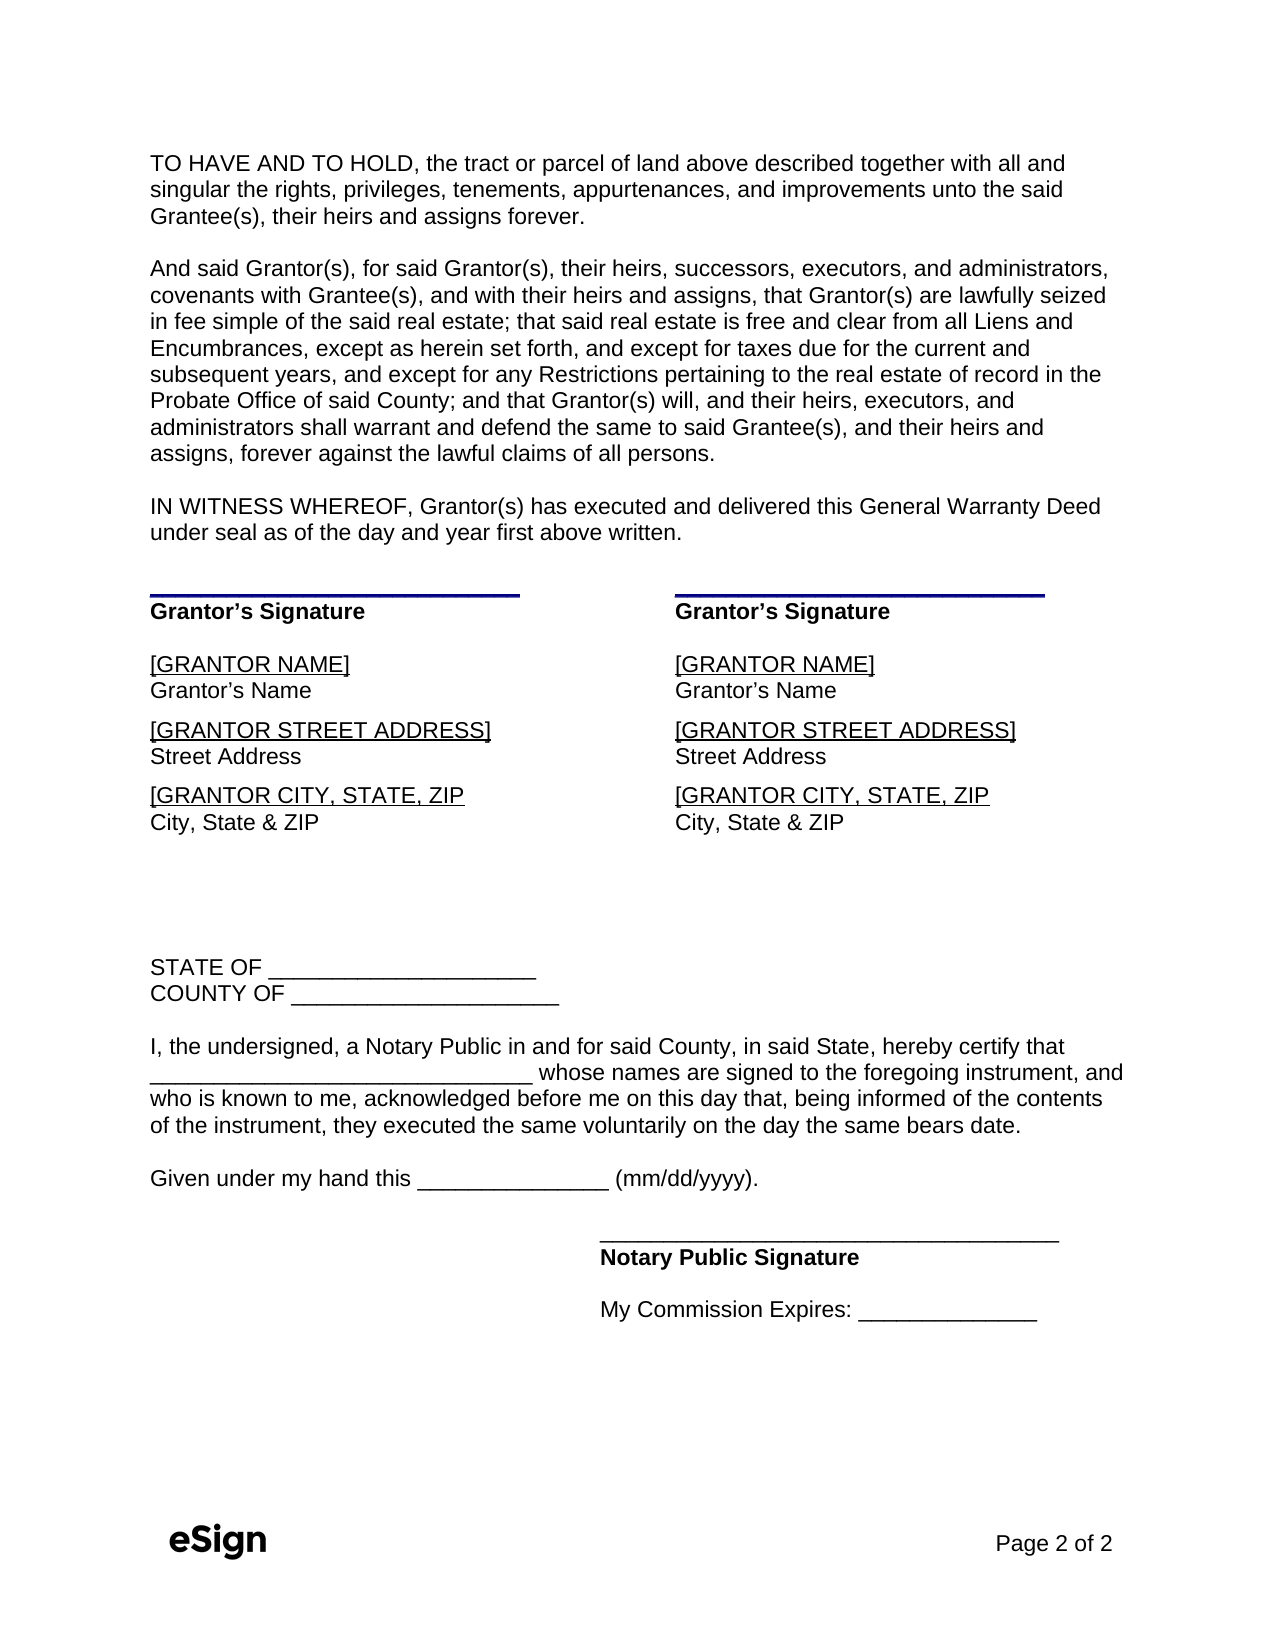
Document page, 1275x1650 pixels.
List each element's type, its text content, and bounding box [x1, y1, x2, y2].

text COUNTY OF _____________________ [150, 980, 1125, 1006]
text _____________________________ _____________________________ [150, 572, 1125, 598]
text City, State & ZIP City, State & ZIP [150, 809, 1125, 835]
text Grantor’s Signature Grantor’s Signature [150, 598, 1125, 624]
text And said Grantor(s), for said Grantor(s), their heirs, successors, executors, and administrators, covenants with Grantee(s), and with their heirs and assigns, that Grantor(s) are lawfully seized in fee simple of the said real estate; that said real estate is free and clear from all Liens and Encumbrances, except as herein set forth, and except for taxes due for the current and subsequent years, and except for any Restrictions pertaining to the real estate of record in the Probate Office of said County; and that Grantor(s) will, and their heirs, executors, and administrators shall warrant and defend the same to said Grantee(s), and their heirs and assigns, forever against the lawful claims of all persons. [150, 255, 1125, 466]
text [GRANTOR CITY, STATE, ZIP [GRANTOR CITY, STATE, ZIP [150, 782, 1125, 809]
text STATE OF _____________________ [150, 954, 1125, 980]
text ____________________________________ [525, 1217, 1125, 1243]
text I, the undersigned, a Notary Public in and for said County, in said State, hereby certify that ______________________________ whose names are signed to the foregoing instrument, and who is known to me, acknowledged before me on this day that, being informed of the contents of the instrument, they executed the same voluntarily on the day the same bears date. [150, 1033, 1125, 1138]
text Notary Public Signature [525, 1243, 1125, 1270]
text Given under my hand this _______________ (mm/dd/yyyy). [150, 1164, 1125, 1191]
text Street Address Street Address [150, 743, 1125, 769]
text IN WITNESS WHEREOF, Grantor(s) has executed and delivered this General Warranty Deed under seal as of the day and year first above written. [150, 493, 1125, 545]
text [GRANTOR NAME] [GRANTOR NAME] [150, 651, 1125, 677]
text [GRANTOR STREET ADDRESS] [GRANTOR STREET ADDRESS] [150, 717, 1125, 743]
text My Commission Expires: ______________ [525, 1296, 1125, 1323]
text TO HAVE AND TO HOLD, the tract or parcel of land above described together with all and singular the rights, privileges, tenements, appurtenances, and improvements unto the said Grantee(s), their heirs and assigns forever. [150, 150, 1125, 229]
text Grantor’s Name Grantor’s Name [150, 677, 1125, 703]
